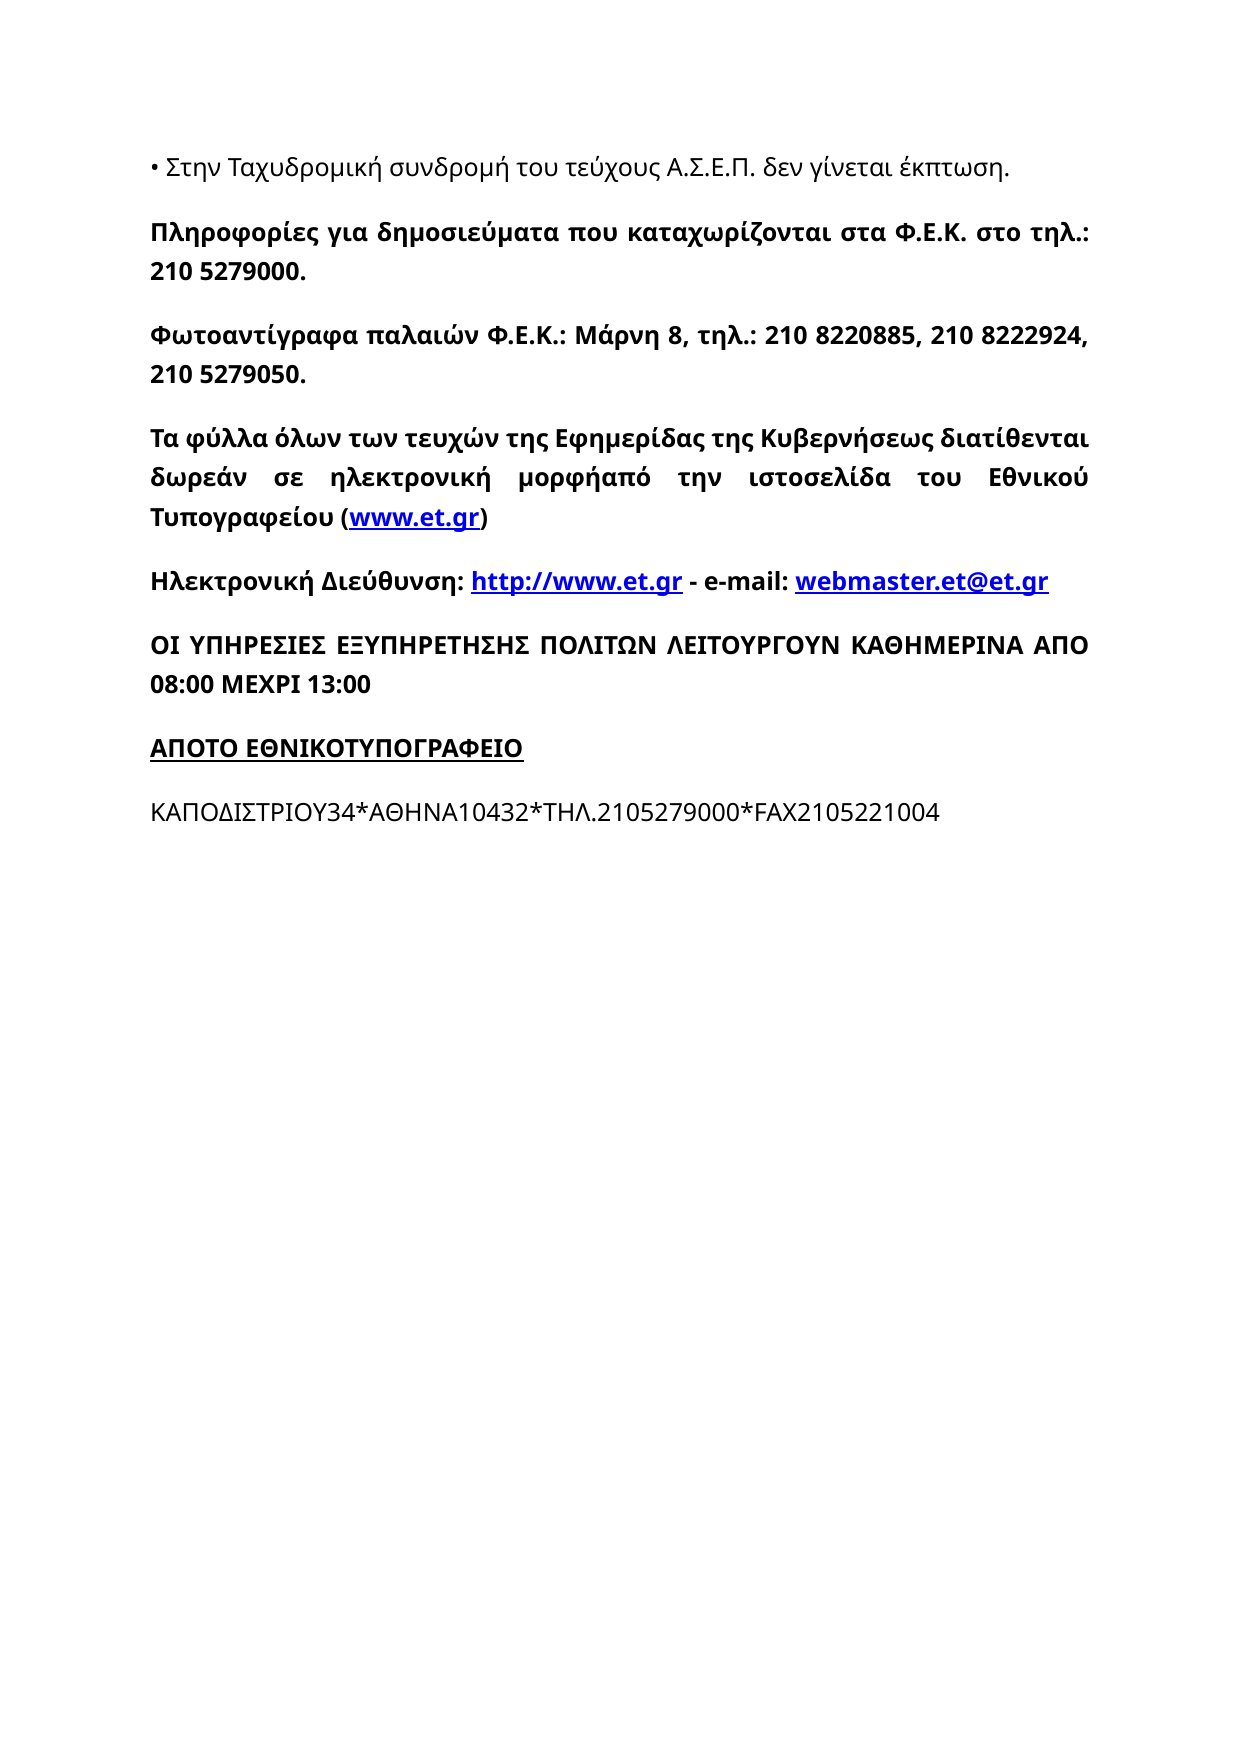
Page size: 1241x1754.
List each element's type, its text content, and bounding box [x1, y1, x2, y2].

text • Στην Ταχυδρομική συνδρομή του τεύχους Α.Σ.Ε.Π. δεν γίνεται έκπτωση. [150, 150, 1090, 184]
text ΑΠΟΤΟ ΕΘΝΙΚΟΤΥΠΟΓΡΑΦΕΙΟ [150, 731, 1090, 765]
text Πληροφορίες για δημοσιεύματα που καταχωρίζονται στα Φ.Ε.Κ. στο τηλ.: 210 5279000. [150, 214, 1090, 287]
text ΟΙ ΥΠΗΡΕΣΙΕΣ ΕΞΥΠΗΡΕΤΗΣΗΣ ΠΟΛΙΤΩΝ ΛΕΙΤΟΥΡΓΟΥΝ ΚΑΘΗΜΕΡΙΝΑ ΑΠΟ 08:00 ΜΕΧΡΙ 13:00 [150, 627, 1090, 701]
text Hλεκτρονική Διεύθυνση: http://www.et.gr - e-mail: webmaster.et@et.gr [150, 563, 1090, 597]
text ΚΑΠΟΔΙΣΤΡΙΟΥ34*ΑΘΗΝΑ10432*ΤΗΛ.2105279000*FAX2105221004 [150, 795, 1090, 829]
text Φωτοαντίγραφα παλαιών Φ.Ε.Κ.: Μάρνη 8, τηλ.: 210 8220885, 210 8222924, 210 5279050. [150, 317, 1090, 391]
text Τα φύλλα όλων των τευχών της Εφημερίδας της Κυβερνήσεως διατίθενται δωρεάν σε ηλεκτρονική μορφήαπό την ιστοσελίδα του Εθνικού Τυπογραφείου (www.et.gr) [150, 421, 1090, 533]
